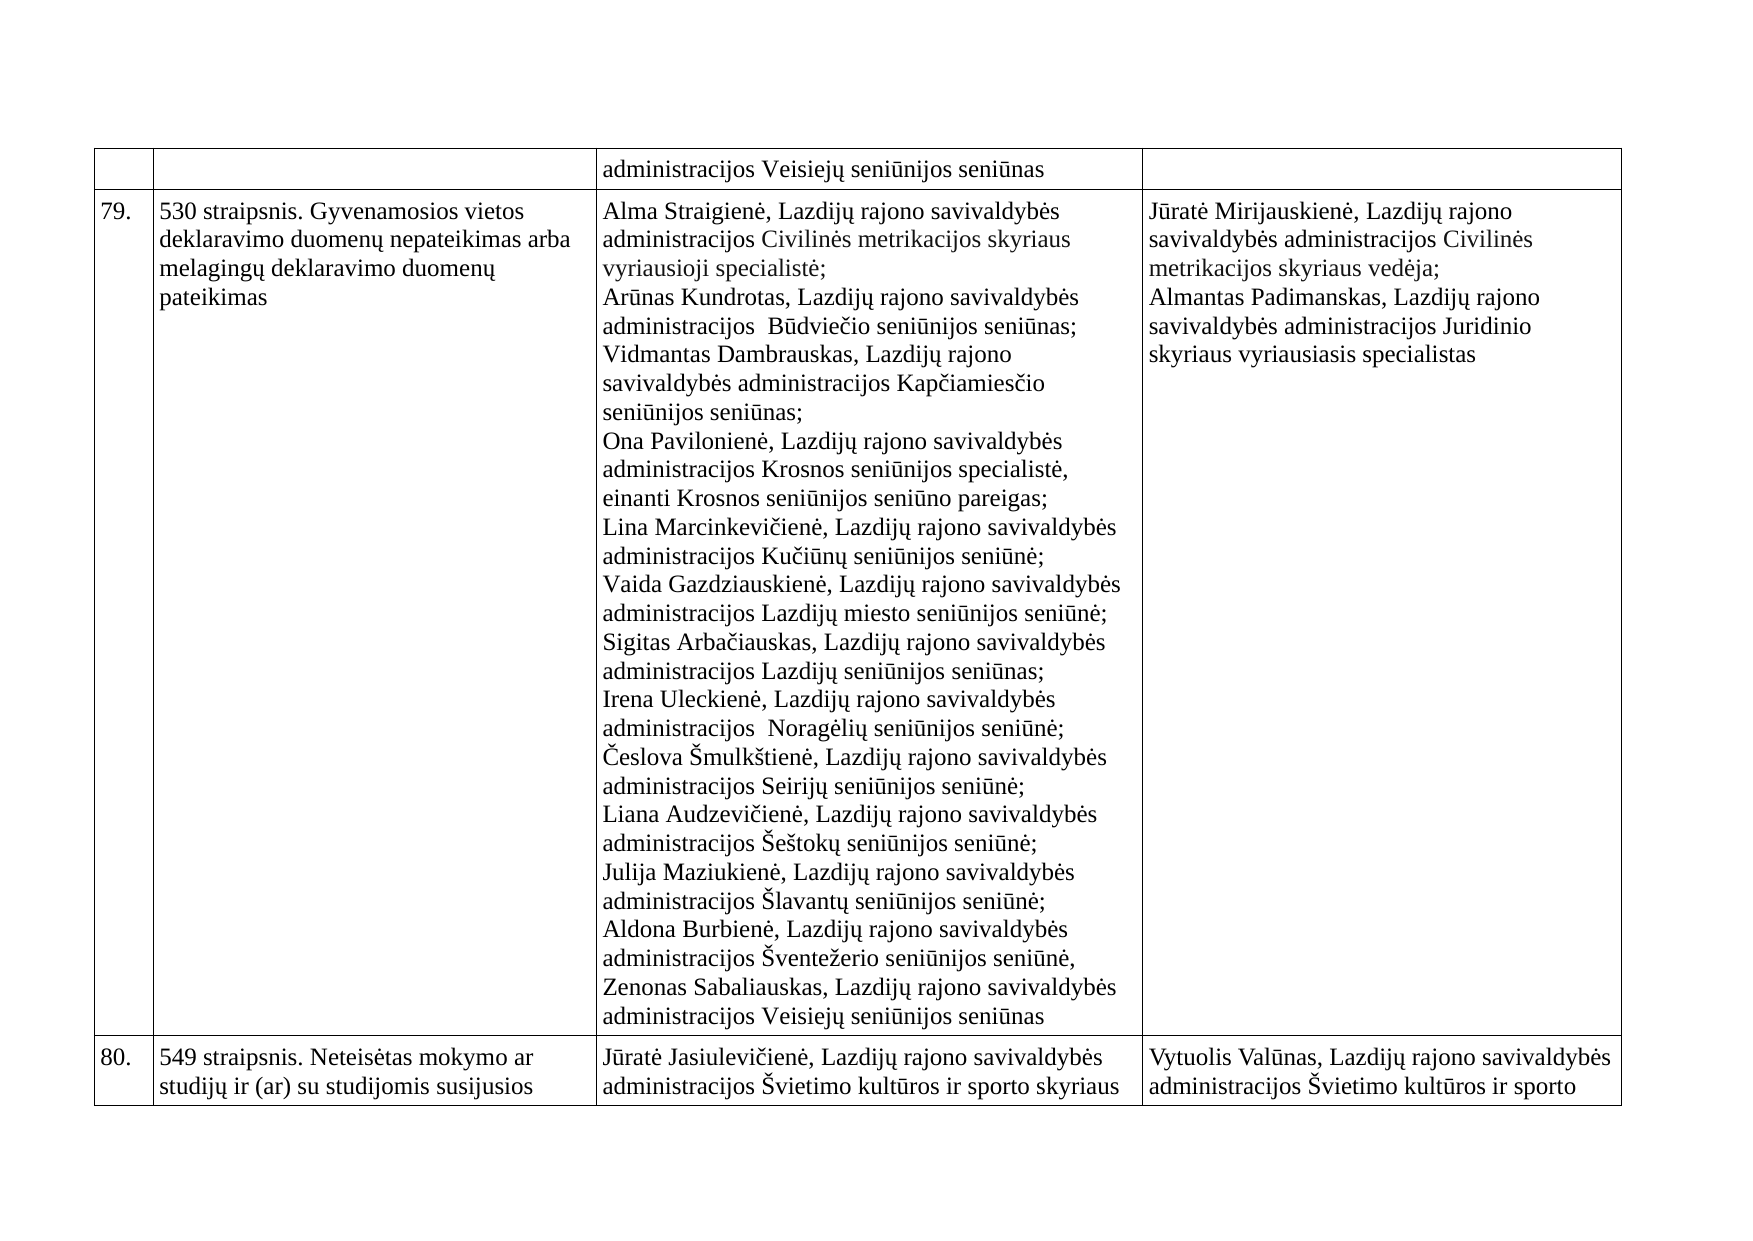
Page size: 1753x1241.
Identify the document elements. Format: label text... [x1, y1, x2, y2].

table_cell [154, 149, 596, 189]
table_cell Vytuolis Valūnas, Lazdijų rajono savivaldybės administracijos Švietimo kultūros ir sporto [1143, 1036, 1621, 1105]
table_cell 530 straipsnis. Gyvenamosios vietos deklaravimo duomenų nepateikimas arba melagingų deklaravimo duomenų pateikimas [154, 190, 596, 1035]
table_cell administracijos Veisiejų seniūnijos seniūnas [597, 149, 1142, 189]
table_cell [1143, 149, 1621, 189]
table_cell 79. [95, 190, 153, 1035]
table_cell Jūratė Jasiulevičienė, Lazdijų rajono savivaldybės administracijos Švietimo kultūros ir sporto skyriaus [597, 1036, 1142, 1105]
table_cell [95, 149, 153, 189]
table_cell 80. [95, 1036, 153, 1105]
table_cell Jūratė Mirijauskienė, Lazdijų rajono savivaldybės administracijos Civilinės metrikacijos skyriaus vedėja; Almantas Padimanskas, Lazdijų rajono savivaldybės administracijos Juridinio skyriaus vyriausiasis specialistas [1143, 190, 1621, 1035]
table_cell Alma Straigienė, Lazdijų rajono savivaldybės administracijos Civilinės metrikacijos skyriaus vyriausioji specialistė; Arūnas Kundrotas, Lazdijų rajono savivaldybės administracijos Būdviečio seniūnijos seniūnas; Vidmantas Dambrauskas, Lazdijų rajono savivaldybės administracijos Kapčiamiesčio seniūnijos seniūnas; Ona Pavilonienė, Lazdijų rajono savivaldybės administracijos Krosnos seniūnijos specialistė, einanti Krosnos seniūnijos seniūno pareigas; Lina Marcinkevičienė, Lazdijų rajono savivaldybės administracijos Kučiūnų seniūnijos seniūnė; Vaida Gazdziauskienė, Lazdijų rajono savivaldybės administracijos Lazdijų miesto seniūnijos seniūnė; Sigitas Arbačiauskas, Lazdijų rajono savivaldybės administracijos Lazdijų seniūnijos seniūnas; Irena Uleckienė, Lazdijų rajono savivaldybės administracijos Noragėlių seniūnijos seniūnė; Česlova Šmulkštienė, Lazdijų rajono savivaldybės administracijos Seirijų seniūnijos seniūnė; Liana Audzevičienė, Lazdijų rajono savivaldybės administracijos Šeštokų seniūnijos seniūnė; Julija Maziukienė, Lazdijų rajono savivaldybės administracijos Šlavantų seniūnijos seniūnė; Aldona Burbienė, Lazdijų rajono savivaldybės administracijos Šventežerio seniūnijos seniūnė, Zenonas Sabaliauskas, Lazdijų rajono savivaldybės administracijos Veisiejų seniūnijos seniūnas [597, 190, 1142, 1035]
table_cell 549 straipsnis. Neteisėtas mokymo ar studijų ir (ar) su studijomis susijusios [154, 1036, 596, 1105]
